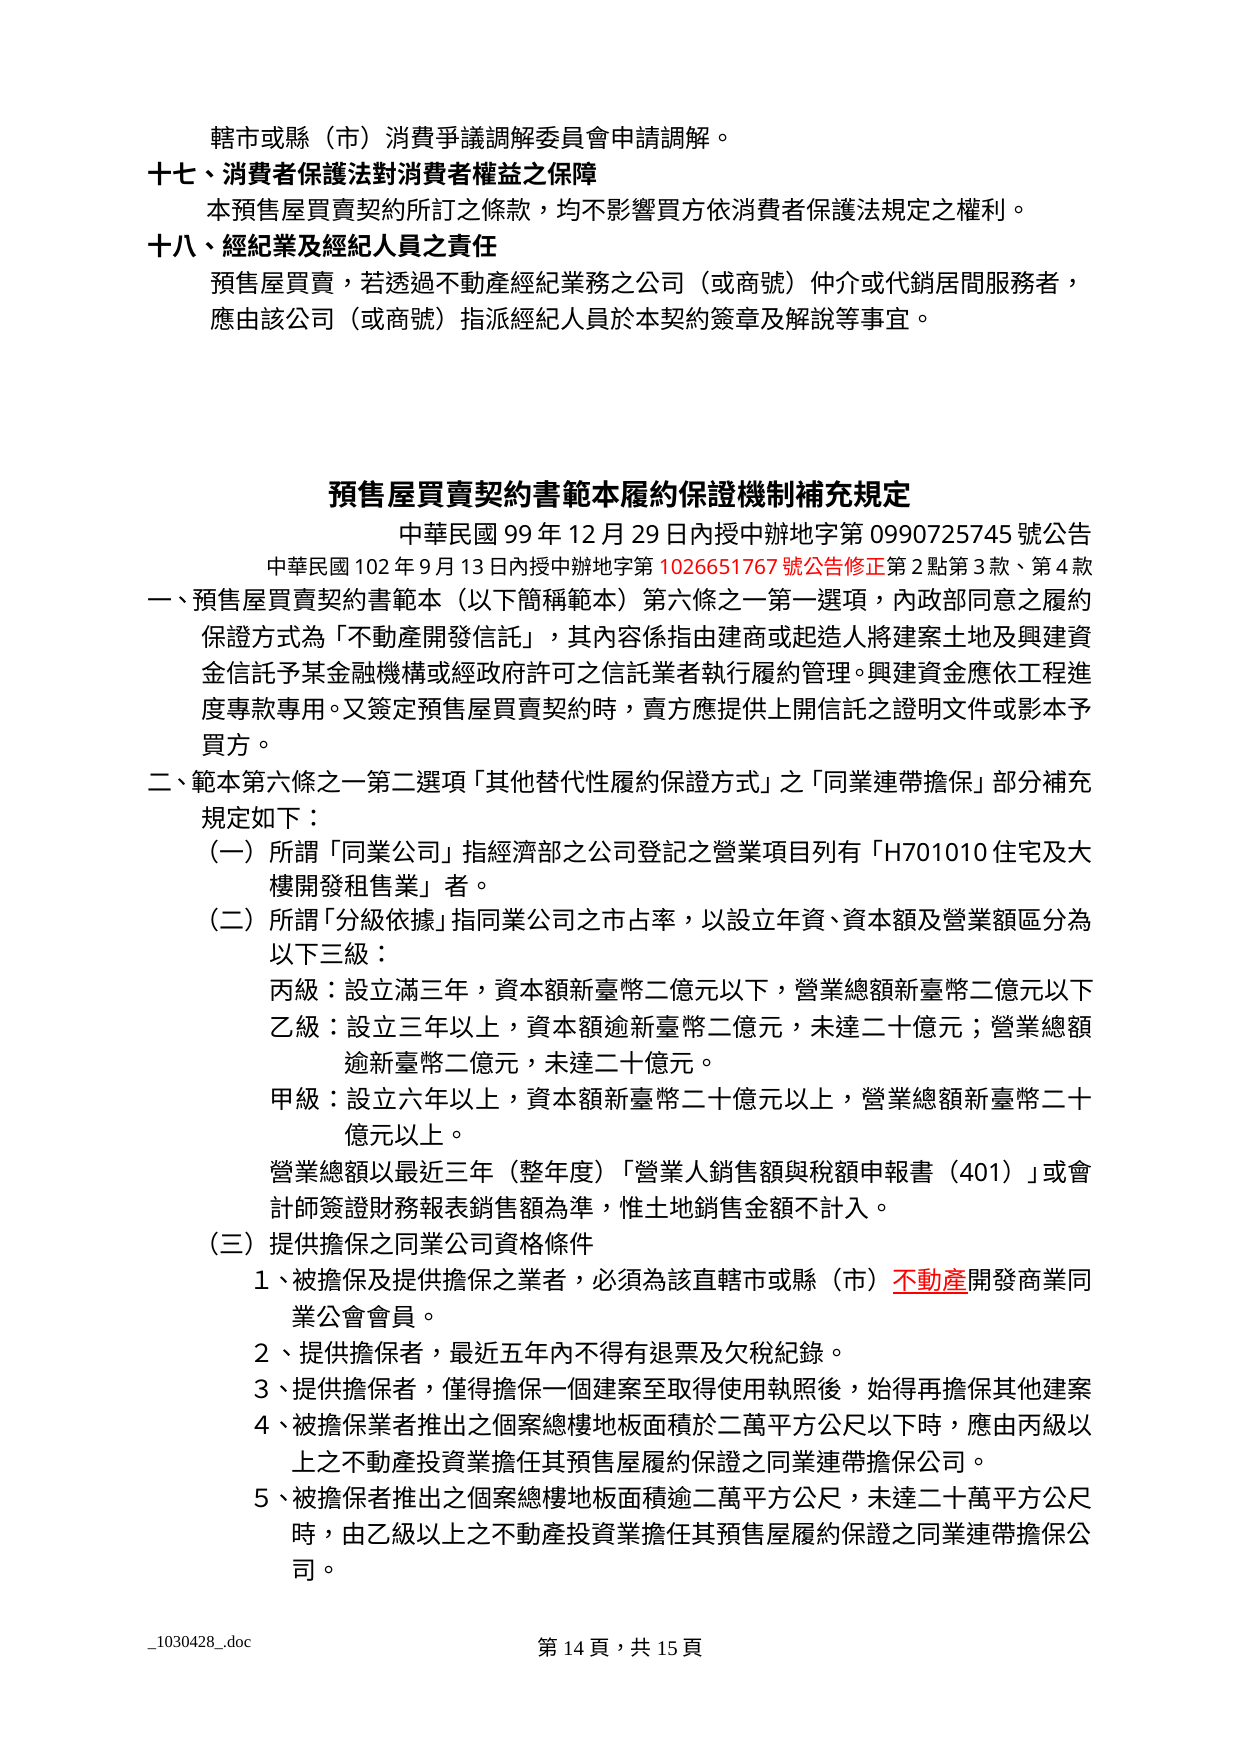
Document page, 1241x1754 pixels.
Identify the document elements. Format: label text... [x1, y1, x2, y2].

text 丙級：設立滿三年，資本額新臺幣二億元以下，營業總額新臺幣二億元以下。 [269, 971, 1092, 1007]
text （一）所謂「同業公司」指經濟部之公司登記之營業項目列有「H701010住宅及大樓開發租售業」者。 [194, 834, 1092, 903]
text ４、被擔保業者推出之個案總樓地板面積於二萬平方公尺以下時，應由丙級以上之不動產投資業擔任其預售屋履約保證之同業連帶擔保公司。 [249, 1406, 1092, 1478]
text 預售屋買賣，若透過不動產經紀業務之公司（或商號）仲介或代銷居間服務者，應由該公司（或商號）指派經紀人員於本契約簽章及解說等事宜。 [210, 263, 1092, 336]
text 中華民國99年12月29日內授中辦地字第0990725745號公告 [147, 514, 1092, 550]
text 乙級：設立三年以上，資本額逾新臺幣二億元，未達二十億元；營業總額逾新臺幣二億元，未達二十億元。 [269, 1007, 1092, 1079]
text 營業總額以最近三年（整年度）「營業人銷售額與稅額申報書（401）」或會計師簽證財務報表銷售額為準，惟土地銷售金額不計入。 [269, 1152, 1092, 1224]
text 本預售屋買賣契約所訂之條款，均不影響買方依消費者保護法規定之權利。 [206, 191, 1092, 227]
text （二）所謂「分級依據」指同業公司之市占率，以設立年資、資本額及營業額區分為以下三級： [194, 903, 1092, 971]
text 一、預售屋買賣契約書範本（以下簡稱範本）第六條之一第一選項，內政部同意之履約保證方式為「不動產開發信託」，其內容係指由建商或起造人將建案土地及興建資金信託予某金融機構或經政府許可之信託業者執行履約管理。興建資金應依工程進度專款專用。又簽定預售屋買賣契約時，賣方應提供上開信託之證明文件或影本予買方。 [147, 581, 1092, 762]
text 十七、消費者保護法對消費者權益之保障 [148, 154, 1092, 191]
text 十八、經紀業及經紀人員之責任 [148, 227, 1092, 263]
text 預售屋買賣契約書範本履約保證機制補充規定 [148, 472, 1092, 514]
text ２、提供擔保者，最近五年內不得有退票及欠稅紀錄。 [249, 1333, 1092, 1369]
text 轄市或縣（市）消費爭議調解委員會申請調解。 [206, 118, 1092, 154]
text 甲級：設立六年以上，資本額新臺幣二十億元以上，營業總額新臺幣二十億元以上。 [269, 1079, 1092, 1152]
text １、被擔保及提供擔保之業者，必須為該直轄市或縣（市）不動產開發商業同業公會會員。 [249, 1261, 1092, 1333]
text （三）提供擔保之同業公司資格條件 [194, 1224, 1092, 1261]
text ５、被擔保者推出之個案總樓地板面積逾二萬平方公尺，未達二十萬平方公尺時，由乙級以上之不動產投資業擔任其預售屋履約保證之同業連帶擔保公司。 [249, 1478, 1092, 1587]
text 中華民國102年9月13日內授中辦地字第1026651767號公告修正第2點第3款、第4款 [147, 550, 1092, 581]
text 二、範本第六條之一第二選項「其他替代性履約保證方式」之「同業連帶擔保」部分補充規定如下： [147, 762, 1092, 834]
text ３、提供擔保者，僅得擔保一個建案至取得使用執照後，始得再擔保其他建案。 [249, 1369, 1092, 1406]
